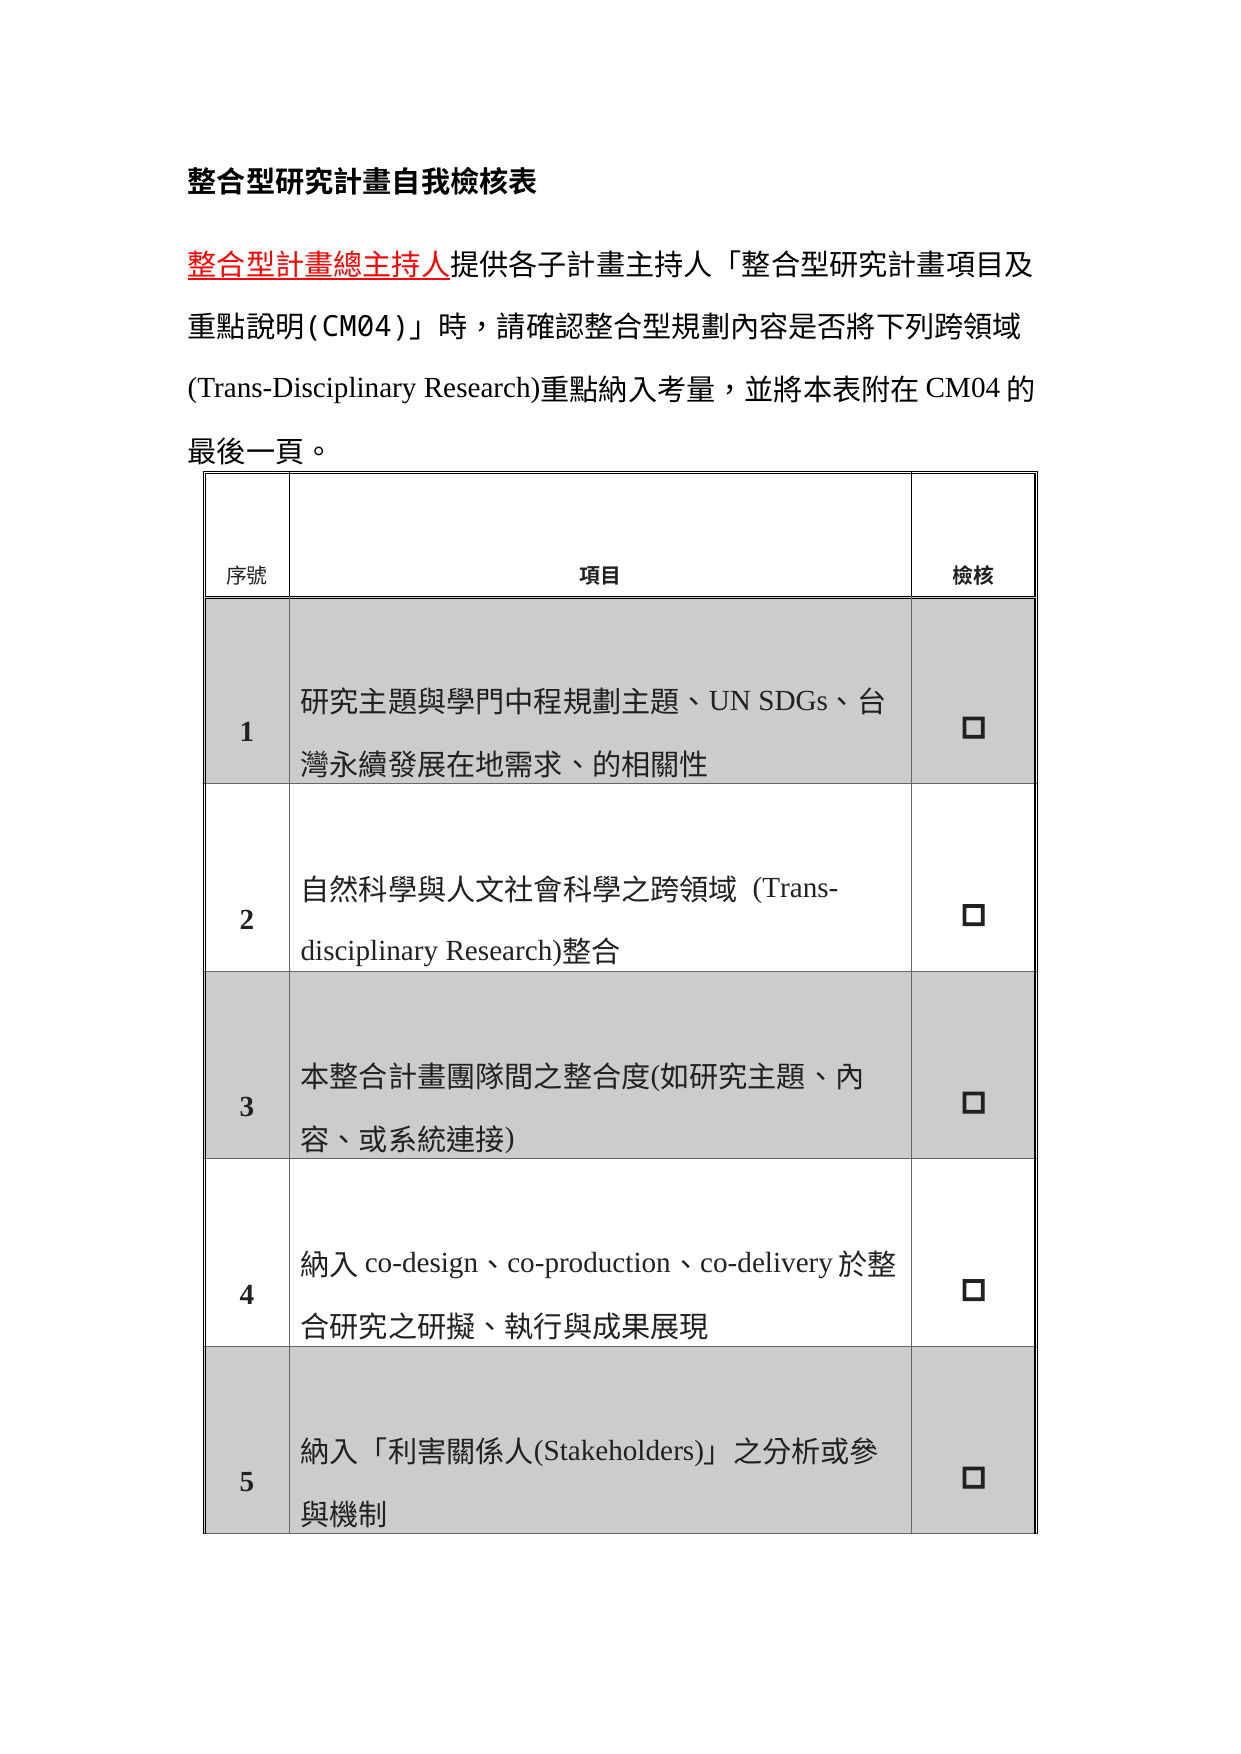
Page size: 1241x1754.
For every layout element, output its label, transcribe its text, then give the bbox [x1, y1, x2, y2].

table_cell  [912, 1347, 1034, 1533]
table_cell  [912, 599, 1034, 783]
table_cell 納入「利害關係人(Stakeholders)」之分析或參與機制 [290, 1347, 911, 1533]
table_cell 5 [206, 1347, 289, 1533]
table_header 檢核 [912, 474, 1034, 596]
table_cell 本整合計畫團隊間之整合度(如研究主題、內容、或系統連接) [290, 972, 911, 1158]
table_cell 4 [206, 1159, 289, 1346]
table_cell 1 [206, 599, 289, 783]
table_cell 3 [206, 972, 289, 1158]
table_cell 2 [206, 784, 289, 971]
table_cell  [912, 1159, 1034, 1346]
table_cell 自然科學與人文社會科學之跨領域 (Trans-disciplinary Research)整合 [290, 784, 911, 971]
table_cell 納入co-design、co-production、co-delivery於整合研究之研擬、執行與成果展現 [290, 1159, 911, 1346]
table_cell  [912, 784, 1034, 971]
text 整合型研究計畫自我檢核表 [187, 158, 1053, 201]
table_cell  [912, 972, 1034, 1158]
table_header 序號 [206, 474, 289, 596]
text 整合型計畫總主持人提供各子計畫主持人「整合型研究計畫項目及重點說明(CM04)」時，請確認整合型規劃內容是否將下列跨領域(Trans-Disciplinary Research)重點納入考量，並將本表附在CM04的最後一頁。 [187, 221, 1053, 471]
table_header 項目 [290, 474, 911, 596]
table_cell 研究主題與學門中程規劃主題、UN SDGs、台灣永續發展在地需求、的相關性 [290, 599, 911, 783]
